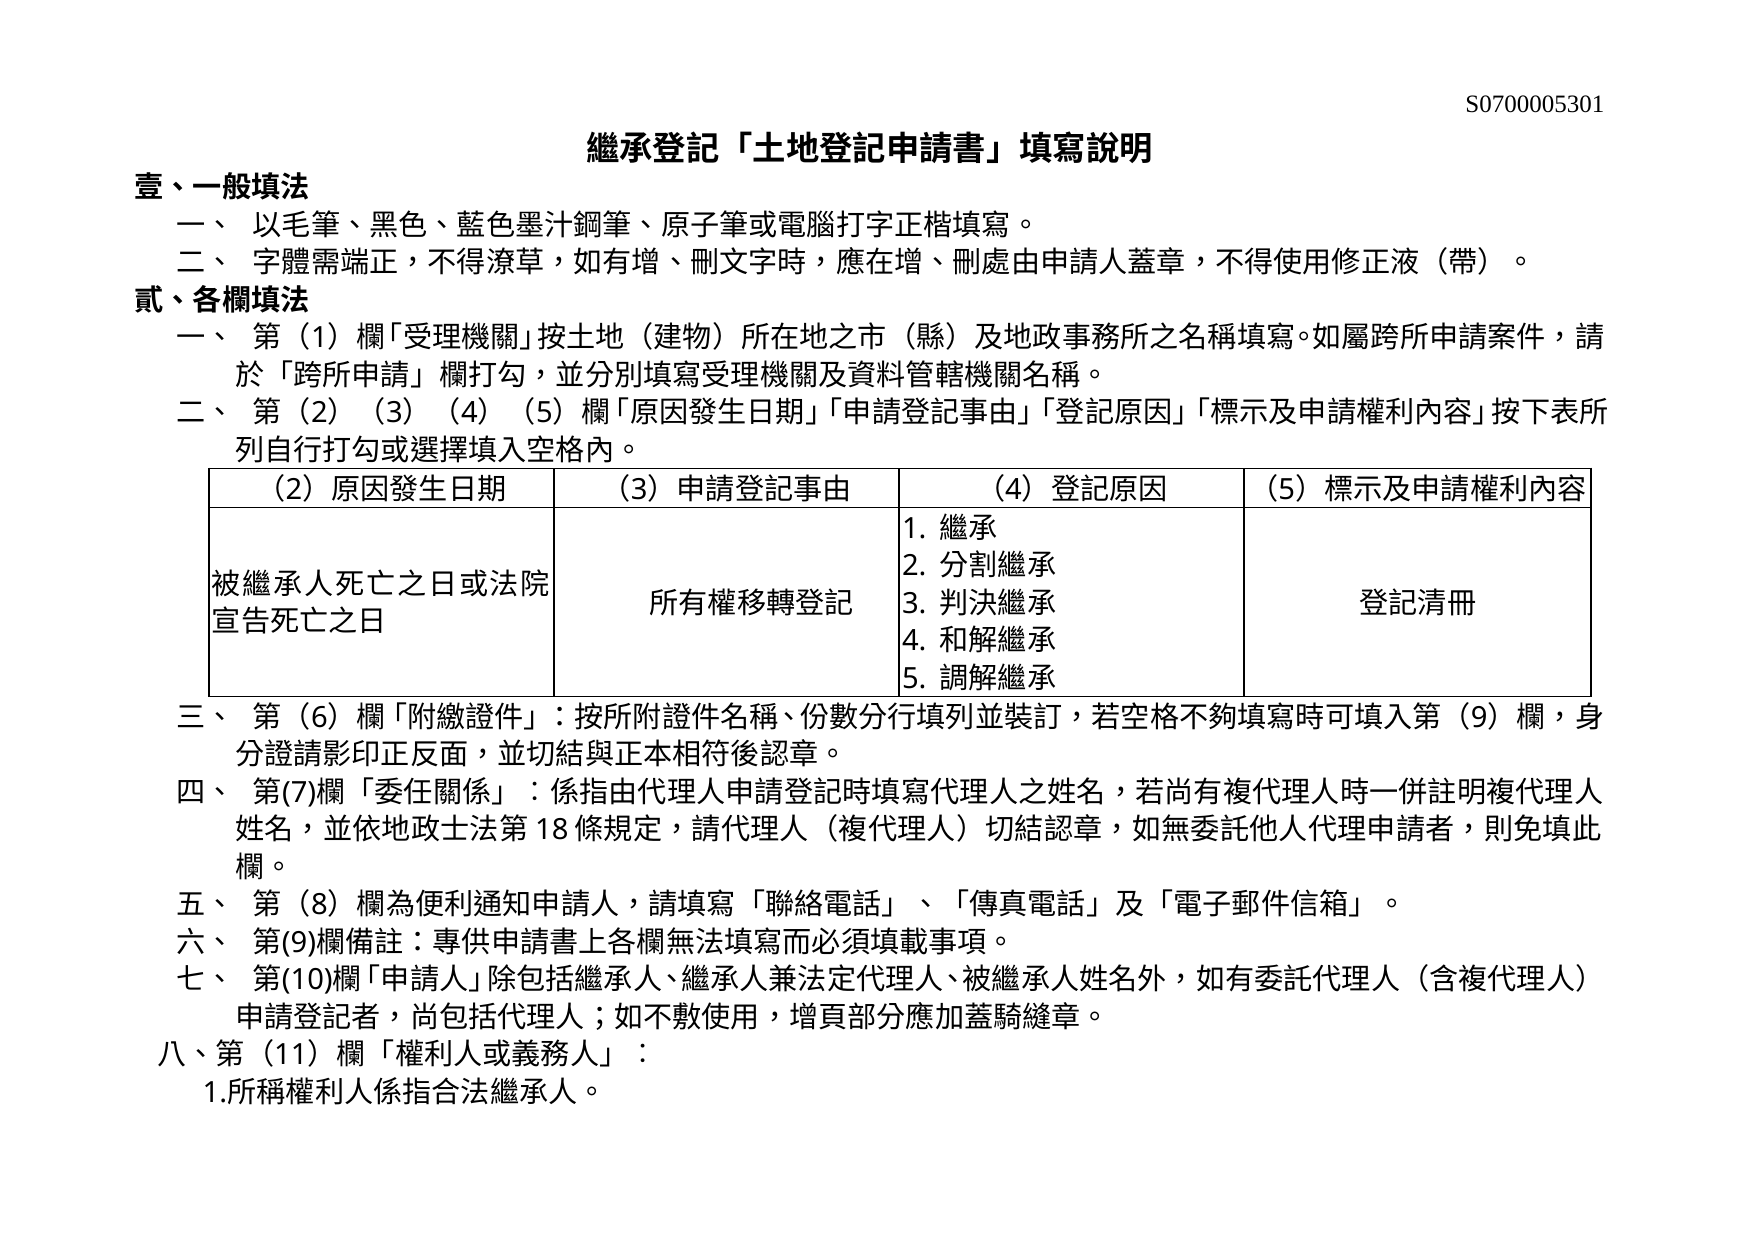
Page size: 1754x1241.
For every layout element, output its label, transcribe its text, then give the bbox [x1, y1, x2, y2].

text 貳、各欄填法 [134, 280, 1604, 317]
text 壹、一般填法 [134, 167, 1604, 205]
table_cell 所有權移轉登記 [555, 508, 898, 696]
list 第(9)欄備註：專供申請書上各欄無法填寫而必須填載事項。 [176, 922, 1604, 960]
list 第（6）欄「附繳證件」：按所附證件名稱、份數分行填列並裝訂，若空格不夠填寫時可填入第（9）欄，身分證請影印正反面，並切結與正本相符後認章。 [176, 697, 1604, 772]
list 第（1）欄「受理機關」按土地（建物）所在地之市（縣）及地政事務所之名稱填寫。如屬跨所申請案件，請於「跨所申請」欄打勾，並分別填寫受理機關及資料管轄機關名稱。 [176, 317, 1604, 392]
table_cell 登記清冊 [1245, 508, 1590, 696]
list 第(7)欄「委任關係」︰係指由代理人申請登記時填寫代理人之姓名，若尚有複代理人時一併註明複代理人姓名，並依地政士法第18條規定，請代理人（複代理人）切結認章，如無委託他人代理申請者，則免填此欄。 [176, 772, 1604, 885]
table_header （3）申請登記事由 [555, 469, 898, 507]
text 八、第（11）欄「權利人或義務人」︰ [134, 1035, 1604, 1072]
list 以毛筆、黑色、藍色墨汁鋼筆、原子筆或電腦打字正楷填寫。 [176, 205, 1604, 242]
text 1.所稱權利人係指合法繼承人。 [134, 1072, 1604, 1110]
list 第（2）（3）（4）（5）欄「原因發生日期」「申請登記事由」「登記原因」「標示及申請權利內容」按下表所列自行打勾或選擇填入空格內。 [176, 392, 1609, 467]
table_header （4）登記原因 [900, 469, 1243, 507]
list 字體需端正，不得潦草，如有增、刪文字時，應在增、刪處由申請人蓋章，不得使用修正液（帶）。 [176, 242, 1570, 280]
text 繼承登記「土地登記申請書」填寫說明 [134, 130, 1604, 167]
table_cell 繼承 分割繼承 判決繼承 和解繼承 調解繼承 [900, 508, 1243, 696]
list 第(10)欄「申請人」除包括繼承人、繼承人兼法定代理人、被繼承人姓名外，如有委託代理人（含複代理人）申請登記者，尚包括代理人；如不敷使用，增頁部分應加蓋騎縫章。 [176, 960, 1604, 1035]
table_header （2）原因發生日期 [210, 469, 553, 507]
table_cell 被繼承人死亡之日或法院宣告死亡之日 [210, 508, 553, 696]
list 第（8）欄為便利通知申請人，請填寫「聯絡電話」、「傳真電話」及「電子郵件信箱」。 [176, 885, 1604, 922]
table_header （5）標示及申請權利內容 [1245, 469, 1590, 507]
